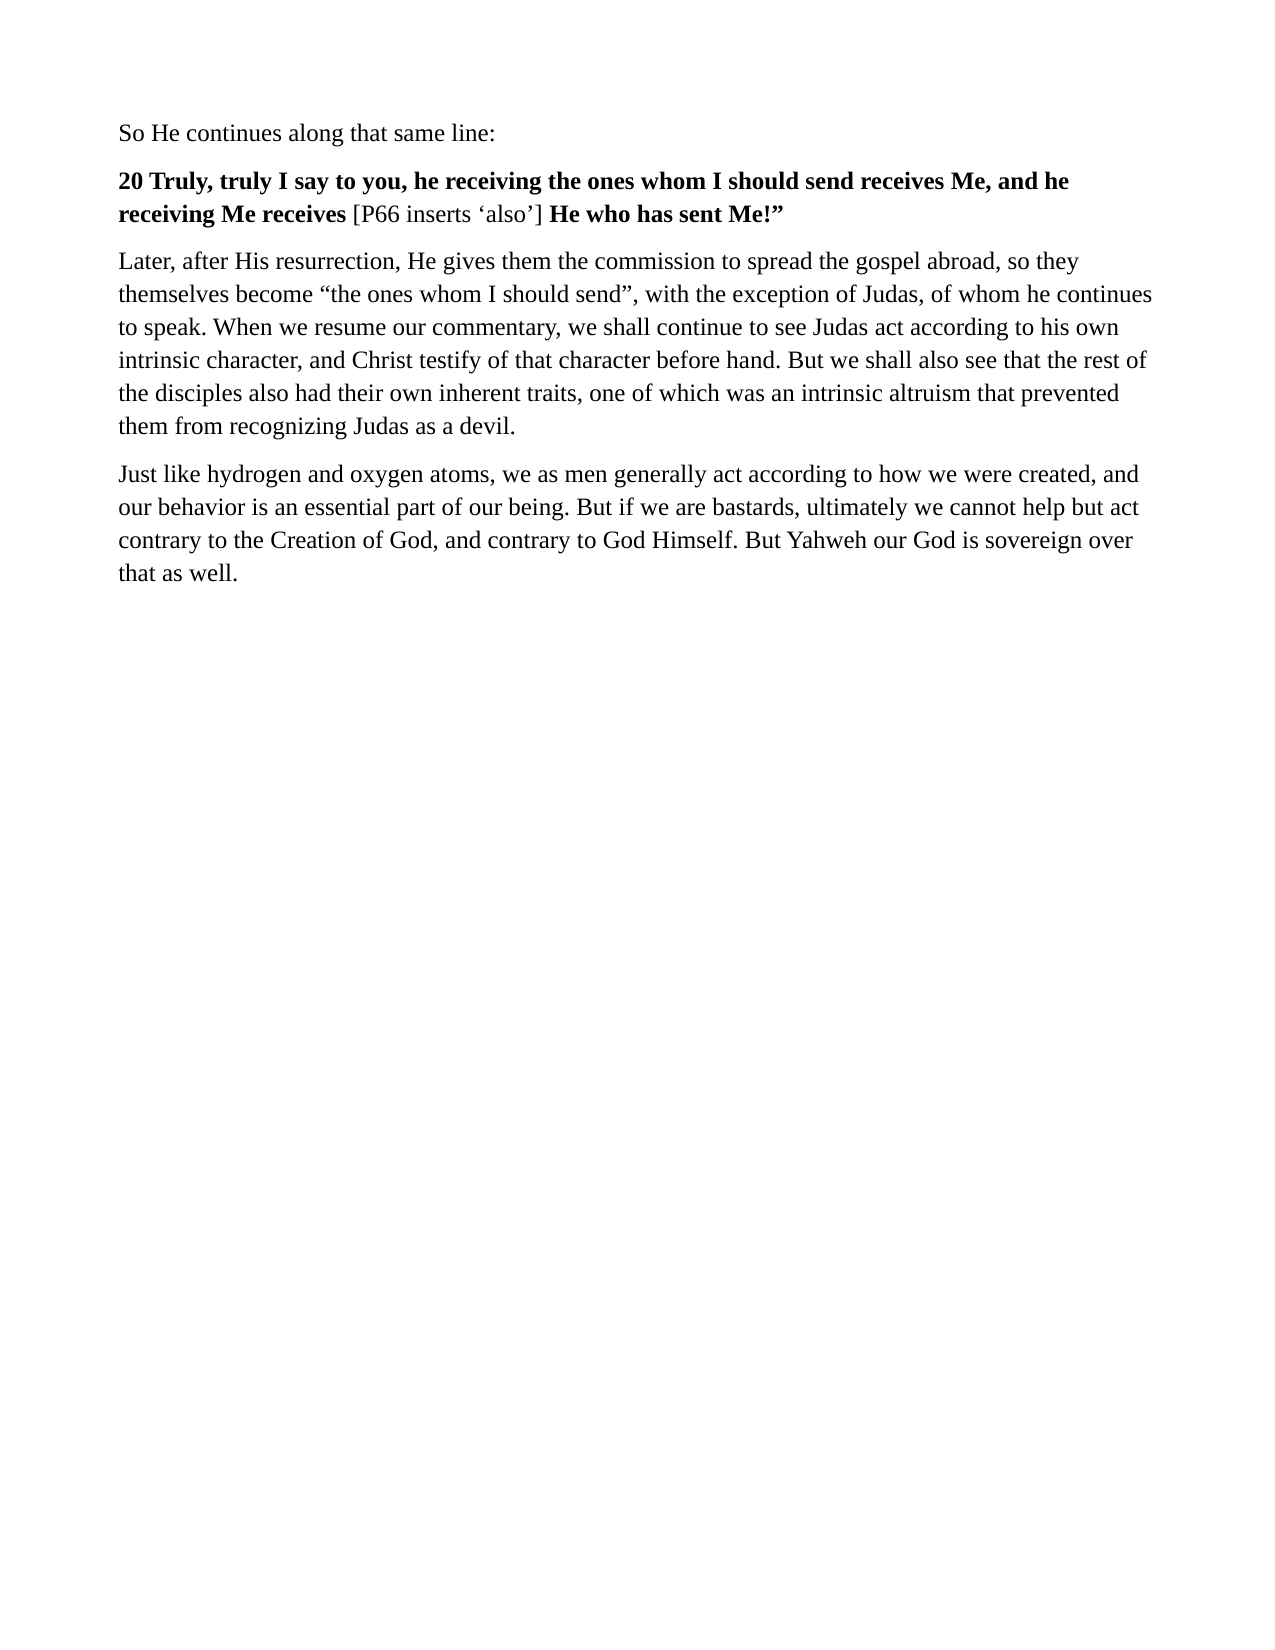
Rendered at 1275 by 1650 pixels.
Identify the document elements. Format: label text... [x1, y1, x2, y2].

text So He continues along that same line: [118, 118, 1157, 147]
text 20 Truly, truly I say to you, he receiving the ones whom I should send receives Me, and he receiving Me receives [P66 inserts ‘also’] He who has sent Me!” [118, 166, 1157, 227]
text Just like hydrogen and oxygen atoms, we as men generally act according to how we were created, and our behavior is an essential part of our being. But if we are bastards, ultimately we cannot help but act contrary to the Creation of God, and contrary to God Himself. But Yahweh our God is sovereign over that as well. [118, 459, 1157, 587]
text Later, after His resurrection, He gives them the commission to spread the gospel abroad, so they themselves become “the ones whom I should send”, with the exception of Judas, of whom he continues to speak. When we resume our commentary, we shall continue to see Judas act according to his own intrinsic character, and Christ testify of that character before hand. But we shall also see that the rest of the disciples also had their own inherent traits, one of which was an intrinsic altruism that prevented them from recognizing Judas as a devil. [118, 246, 1157, 440]
